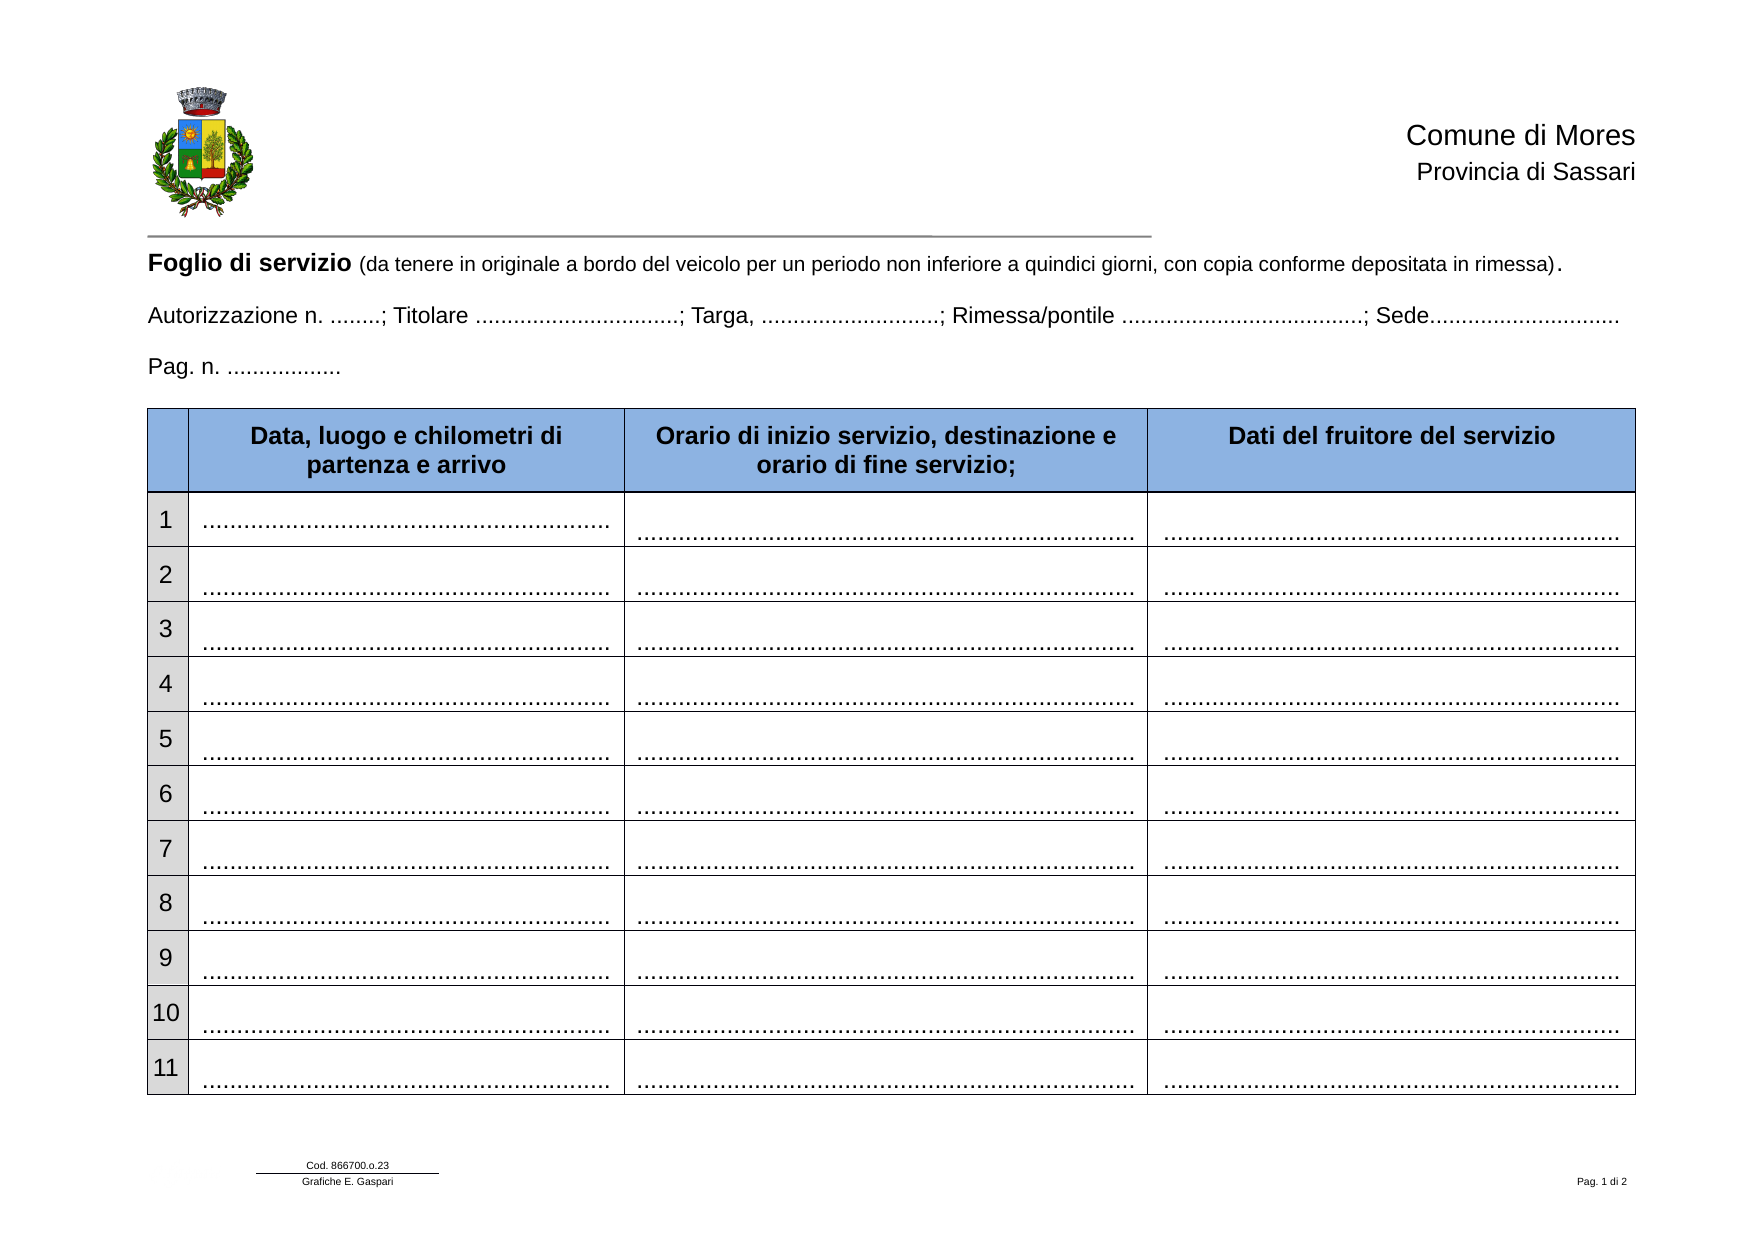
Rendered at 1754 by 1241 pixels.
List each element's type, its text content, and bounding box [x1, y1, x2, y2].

table_cell ........................................................... [189, 986, 624, 1039]
table_cell ........................................................... [189, 1040, 624, 1094]
table_cell ........................................................... [189, 547, 624, 601]
table_cell .................................................................. [1148, 602, 1635, 656]
table_cell ........................................................................ [625, 1040, 1147, 1094]
text Foglio di servizio (da tenere in originale a bordo del veicolo per un periodo non inferiore a quindici giorni, con copia conforme depositata in rimessa). [148, 248, 1636, 276]
table_cell ........................................................... [189, 766, 624, 820]
table_cell 7 [148, 821, 188, 875]
table_cell 8 [148, 876, 188, 930]
table_cell .................................................................. [1148, 931, 1635, 984]
table_cell ........................................................................ [625, 493, 1147, 546]
table_cell ........................................................................ [625, 931, 1147, 984]
table_cell .................................................................. [1148, 766, 1635, 820]
table_cell ........................................................................ [625, 876, 1147, 930]
table_cell ........................................................................ [625, 712, 1147, 765]
table_cell .................................................................. [1148, 493, 1635, 546]
table_cell .................................................................. [1148, 986, 1635, 1039]
text Comune di Mores [254, 118, 1636, 152]
table_cell ........................................................................ [625, 657, 1147, 711]
table_cell ........................................................................ [625, 602, 1147, 656]
table_cell ........................................................... [189, 493, 624, 546]
table_cell ........................................................................ [625, 766, 1147, 820]
table_header Dati del fruitore del servizio [1148, 409, 1635, 491]
table_cell .................................................................. [1148, 876, 1635, 930]
table_cell .................................................................. [1148, 821, 1635, 875]
table_cell .................................................................. [1148, 712, 1635, 765]
table_cell ........................................................................ [625, 547, 1147, 601]
table_cell ........................................................................ [625, 821, 1147, 875]
table_cell ........................................................... [189, 712, 624, 765]
text Provincia di Sassari [254, 157, 1636, 185]
table_header Orario di inizio servizio, destinazione e orario di fine servizio; [625, 409, 1147, 491]
table_cell 2 [148, 547, 188, 601]
table_cell ........................................................... [189, 657, 624, 711]
table_cell 4 [148, 657, 188, 711]
text Autorizzazione n. ........; Titolare ................................; Targa, ............................; Rimessa/pontile ......................................; Sede.............................. [148, 302, 1636, 328]
table_cell 6 [148, 766, 188, 820]
table_cell ........................................................... [189, 931, 624, 984]
table_cell .................................................................. [1148, 1040, 1635, 1094]
picture [152, 87, 254, 219]
table_header [148, 409, 188, 491]
table_cell 3 [148, 602, 188, 656]
table_cell .................................................................. [1148, 657, 1635, 711]
table_cell ........................................................... [189, 821, 624, 875]
table_cell 1 [148, 493, 188, 546]
table_header Data, luogo e chilometri di partenza e arrivo [189, 409, 624, 491]
table_cell ........................................................... [189, 876, 624, 930]
table_cell 10 [148, 986, 188, 1039]
table_cell 11 [148, 1040, 188, 1094]
text Pag. n. .................. [148, 353, 1636, 379]
table_cell ........................................................................ [625, 986, 1147, 1039]
table_cell 5 [148, 712, 188, 765]
table_cell .................................................................. [1148, 547, 1635, 601]
table_cell 9 [148, 931, 188, 984]
table_cell ........................................................... [189, 602, 624, 656]
